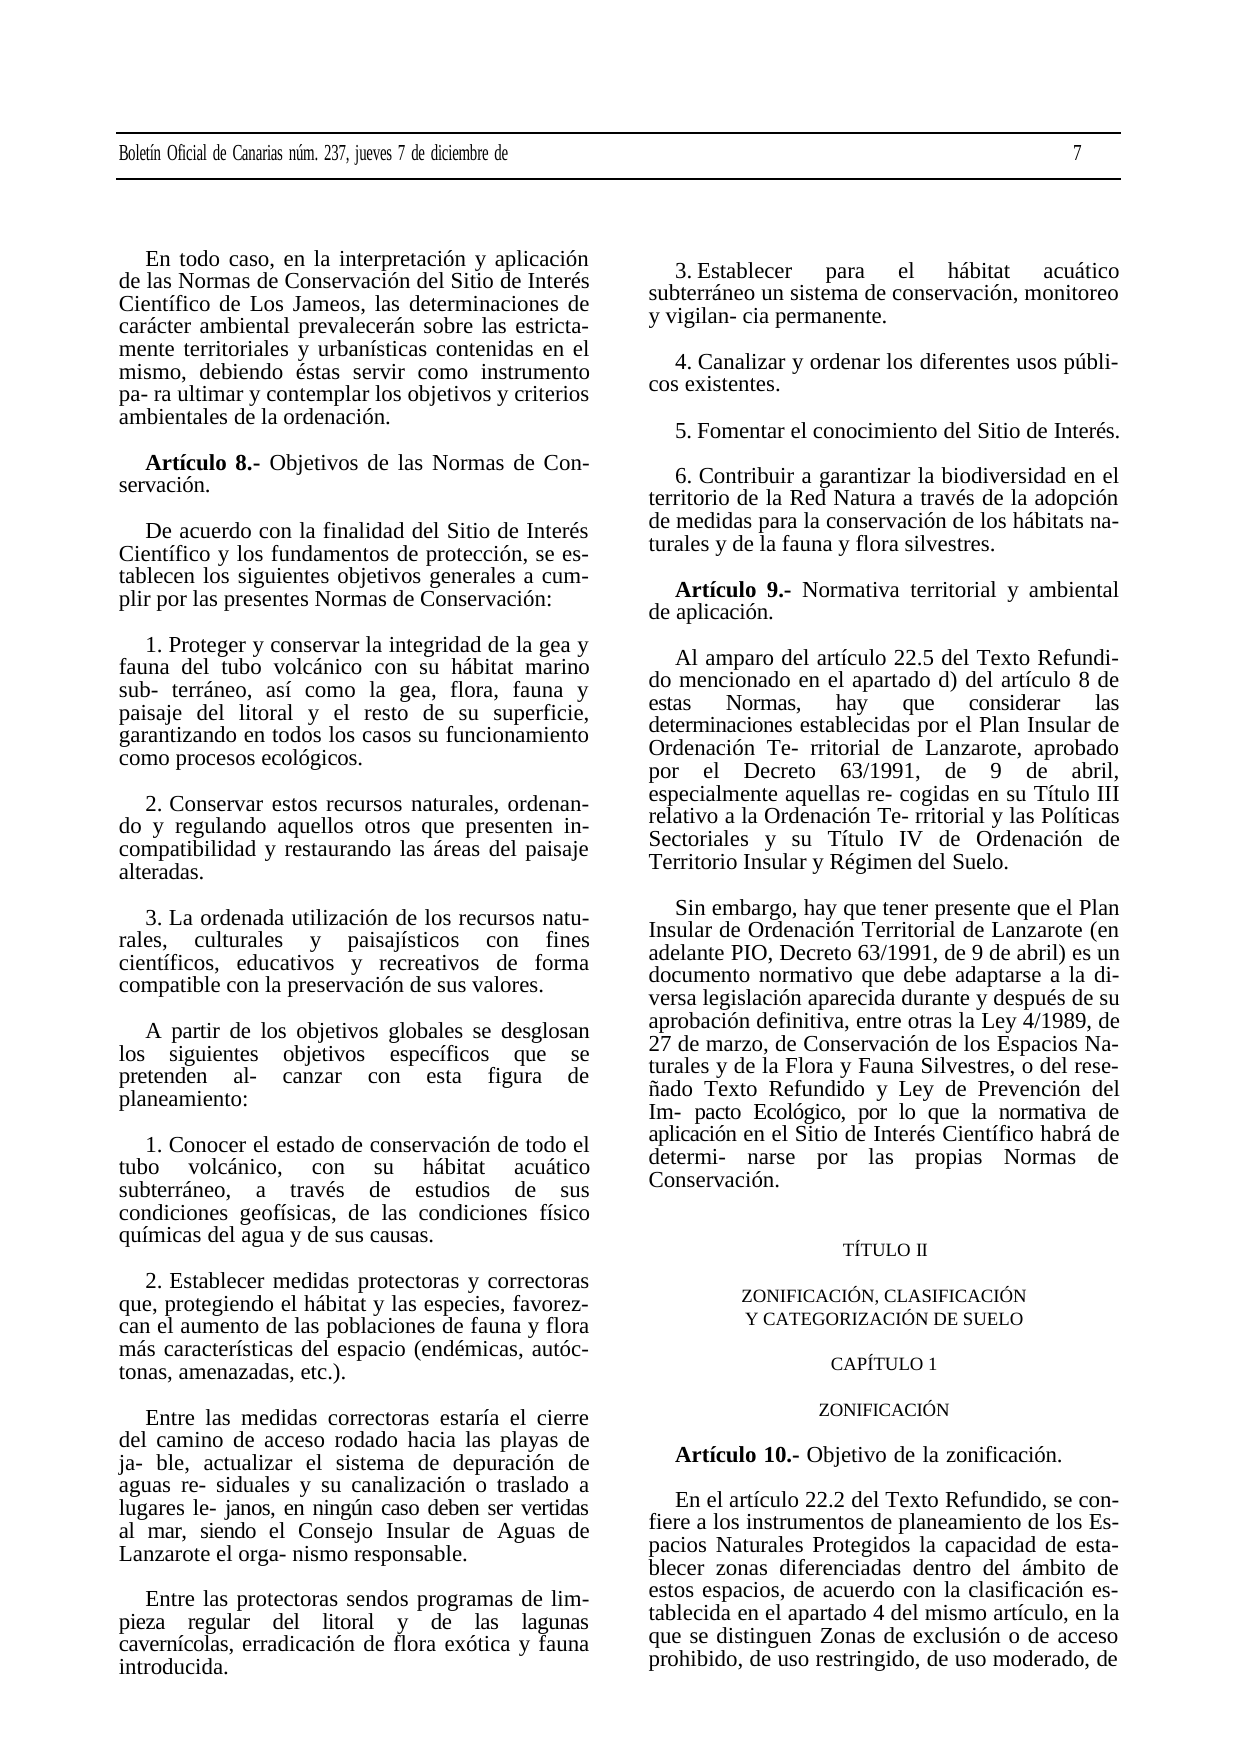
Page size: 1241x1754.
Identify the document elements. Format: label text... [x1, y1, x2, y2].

text ZONIFICACIÓN, CLASIFICACIÓN Y CATEGORIZACIÓN DE SUELO [739, 1285, 1029, 1329]
list Fomentar el conocimiento del Sitio de Interés. [675, 417, 1132, 443]
text Artículo 10.- Objetivo de la zonificación. [675, 1445, 1132, 1467]
list Establecer medidas protectoras y correctoras que, protegiendo el hábitat y las especies, favorez- can el aumento de las poblaciones de fauna y flora más características del espacio (endémicas, autóc- tonas, amenazadas, etc.). [119, 1271, 590, 1384]
text De acuerdo con la finalidad del Sitio de Interés Científico y los fundamentos de protección, se es- tablecen los siguientes objetivos generales a cum- plir por las presentes Normas de Conservación: [119, 521, 590, 611]
list Proteger y conservar la integridad de la gea y fauna del tubo volcánico con su hábitat marino sub- terráneo, así como la gea, flora, fauna y paisaje del litoral y el resto de su superficie, garantizando en todos los casos su funcionamiento como procesos ecológicos. [119, 634, 590, 771]
text A partir de los objetivos globales se desglosan los siguientes objetivos específicos que se pretenden al- canzar con esta figura de planeamiento: [119, 1021, 589, 1111]
text TÍTULO II [843, 1239, 1132, 1261]
list La ordenada utilización de los recursos natu- rales, culturales y paisajísticos con fines científicos, educativos y recreativos de forma compatible con la preservación de sus valores. [119, 907, 590, 998]
list Canalizar y ordenar los diferentes usos públi- cos existentes. [648, 351, 1119, 397]
text Entre las medidas correctoras estaría el cierre del camino de acceso rodado hacia las playas de ja- ble, actualizar el sistema de depuración de aguas re- siduales y su canalización o traslado a lugares le- janos, en ningún caso deben ser vertidas al mar, siendo el Consejo Insular de Aguas de Lanzarote el orga- nismo responsable. [119, 1407, 590, 1566]
list Establecer para el hábitat acuático subterráneo un sistema de conservación, monitoreo y vigilan- cia permanente. [648, 260, 1119, 328]
text CAPÍTULO 1 ZONIFICACIÓN [816, 1353, 952, 1421]
text Sin embargo, hay que tener presente que el Plan Insular de Ordenación Territorial de Lanzarote (en adelante PIO, Decreto 63/1991, de 9 de abril) es un documento normativo que debe adaptarse a la di- versa legislación aparecida durante y después de su aprobación definitiva, entre otras la Ley 4/1989, de 27 de marzo, de Conservación de los Espacios Na- turales y de la Flora y Fauna Silvestres, o del rese- ñado Texto Refundido y Ley de Prevención del Im- pacto Ecológico, por lo que la normativa de aplicación en el Sitio de Interés Científico habrá de determi- narse por las propias Normas de Conservación. [648, 897, 1120, 1192]
list Conocer el estado de conservación de todo el tubo volcánico, con su hábitat acuático subterráneo, a través de estudios de sus condiciones geofísicas, de las condiciones físico químicas del agua y de sus causas. [119, 1134, 590, 1248]
list Contribuir a garantizar la biodiversidad en el territorio de la Red Natura a través de la adopción de medidas para la conservación de los hábitats na- turales y de la fauna y flora silvestres. [648, 465, 1119, 556]
list Conservar estos recursos naturales, ordenan- do y regulando aquellos otros que presenten in- compatibilidad y restaurando las áreas del paisaje alteradas. [119, 793, 590, 884]
text En el artículo 22.2 del Texto Refundido, se con- fiere a los instrumentos de planeamiento de los Es- pacios Naturales Protegidos la capacidad de esta- blecer zonas diferenciadas dentro del ámbito de estos espacios, de acuerdo con la clasificación es- tablecida en el apartado 4 del mismo artículo, en la que se distinguen Zonas de exclusión o de acceso prohibido, de uso restringido, de uso moderado, de [648, 1489, 1119, 1671]
text Entre las protectoras sendos programas de lim- pieza regular del litoral y de las lagunas cavernícolas, erradicación de flora exótica y fauna introducida. [119, 1589, 590, 1679]
text Artículo 9.- Normativa territorial y ambiental de aplicación. [648, 579, 1119, 624]
text En todo caso, en la interpretación y aplicación de las Normas de Conservación del Sitio de Interés Científico de Los Jameos, las determinaciones de carácter ambiental prevalecerán sobre las estricta- mente territoriales y urbanísticas contenidas en el mismo, debiendo éstas servir como instrumento pa- ra ultimar y contemplar los objetivos y criterios ambientales de la ordenación. [119, 248, 590, 429]
text Al amparo del artículo 22.5 del Texto Refundi- do mencionado en el apartado d) del artículo 8 de estas Normas, hay que considerar las determinaciones establecidas por el Plan Insular de Ordenación Te- rritorial de Lanzarote, aprobado por el Decreto 63/1991, de 9 de abril, especialmente aquellas re- cogidas en su Título III relativo a la Ordenación Te- rritorial y las Políticas Sectoriales y su Título IV de Ordenación de Territorio Insular y Régimen del Suelo. [648, 647, 1120, 874]
text Artículo 8.- Objetivos de las Normas de Con- servación. [119, 452, 590, 498]
